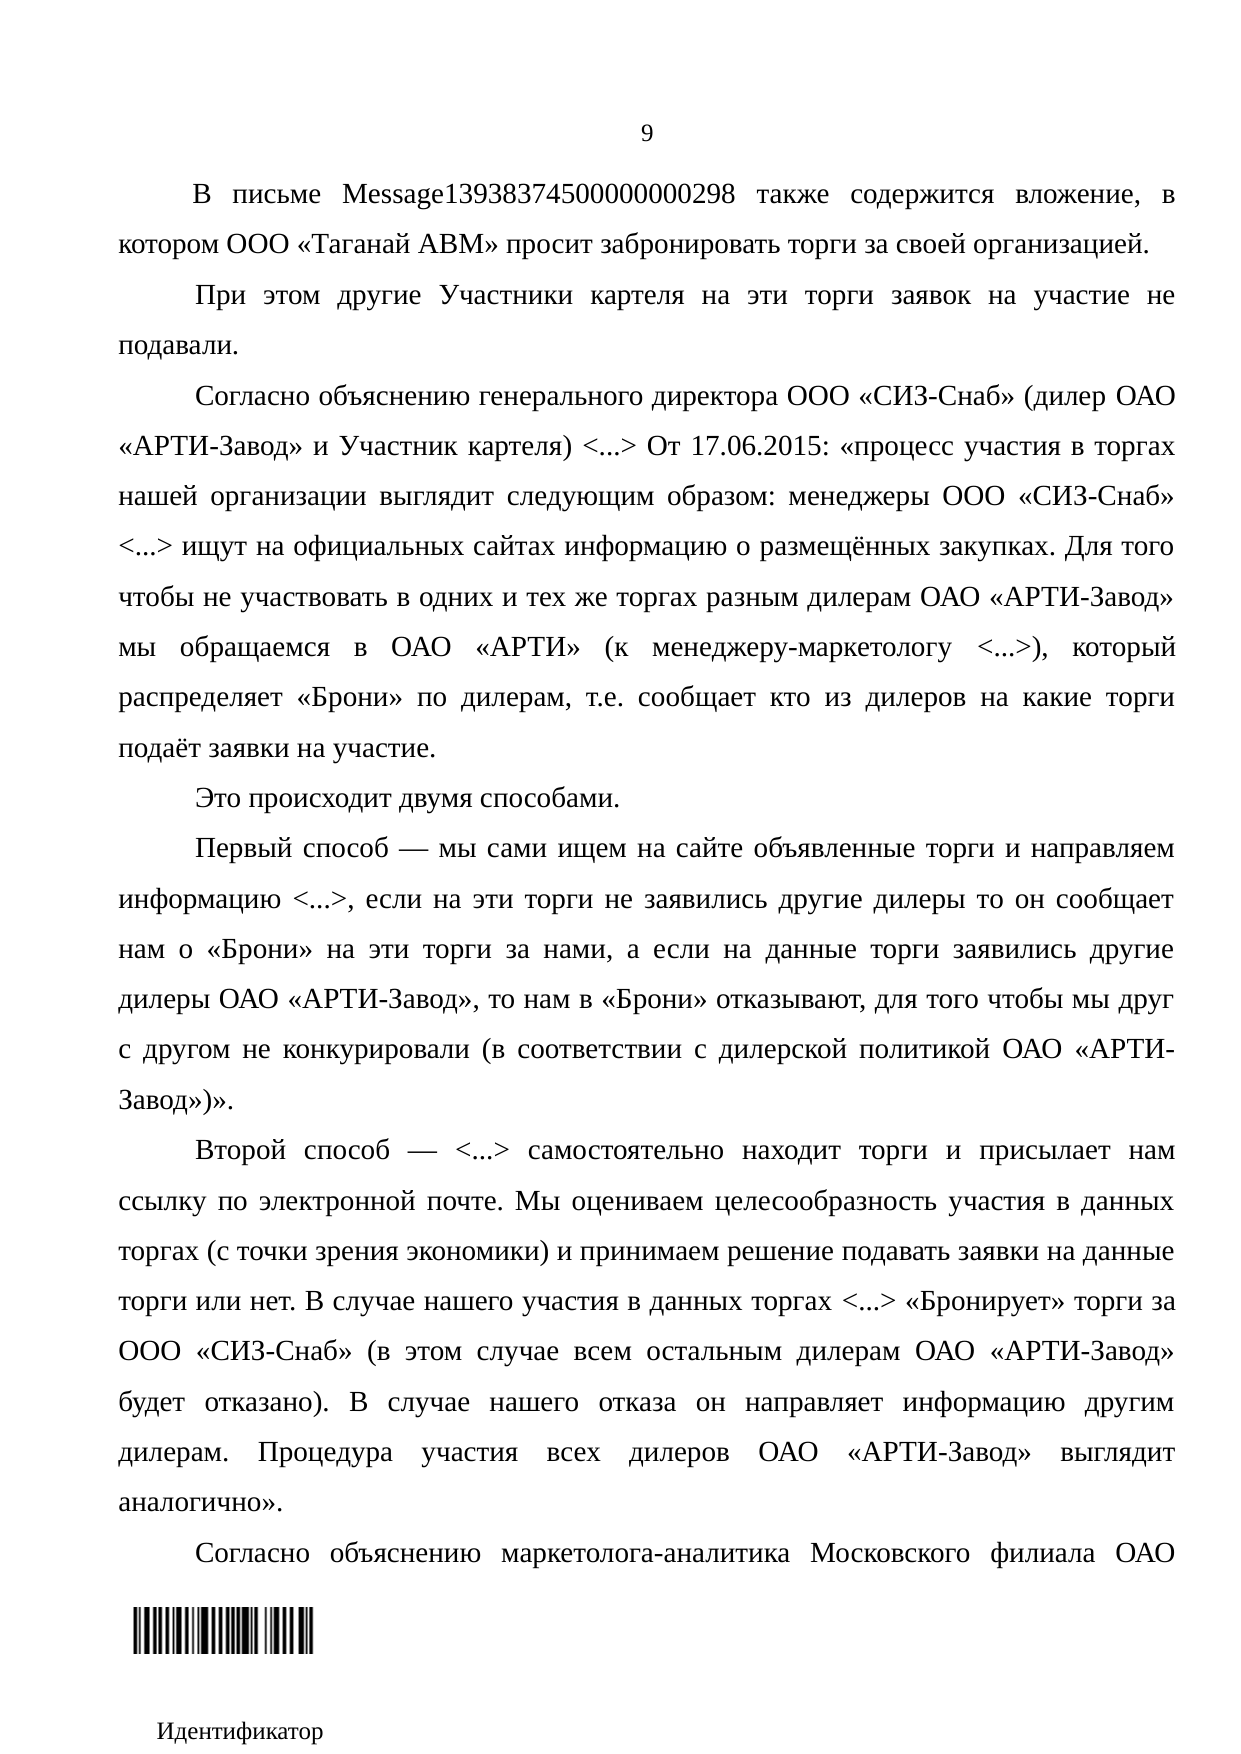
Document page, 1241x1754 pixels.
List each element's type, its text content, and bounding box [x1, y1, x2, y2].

text Второй способ — <...> самостоятельно находит торги и присылает нам ссылку по электронной почте. Мы оцениваем целесообразность участия в данных торгах (с точки зрения экономики) и принимаем решение подавать заявки на данные торги или нет. В случае нашего участия в данных торгах <...> «Бронирует» торги за ООО «СИЗ-Снаб» (в этом случае всем остальным дилерам ОАО «АРТИ-Завод» будет отказано). В случае нашего отказа он направляет информацию другим дилерам. Процедура участия всех дилеров ОАО «АРТИ-Завод» выглядит аналогично». [118, 1132, 1176, 1518]
text При этом другие Участники картеля на эти торги заявок на участие не подавали. [118, 277, 1176, 361]
text Согласно объяснению маркетолога-аналитика Московского филиала ОАО [118, 1535, 1176, 1568]
text Согласно объяснению генерального директора ООО «СИЗ-Снаб» (дилер ОАО «АРТИ-Завод» и Участник картеля) <...> От 17.06.2015: «процесс участия в торгах нашей организации выглядит следующим образом: менеджеры ООО «СИЗ-Снаб» <...> ищут на официальных сайтах информацию о размещённых закупках. Для того чтобы не участвовать в одних и тех же торгах разным дилерам ОАО «АРТИ-Завод» мы обращаемся в ОАО «АРТИ» (к менеджеру-маркетологу <...>), который распределяет «Брони» по дилерам, т.е. сообщает кто из дилеров на какие торги подаёт заявки на участие. [118, 378, 1176, 763]
text В письме Message13938374500000000298 также содержится вложение, в котором ООО «Таганай АВМ» просит забронировать торги за своей организацией. [118, 176, 1176, 260]
text Это происходит двумя способами. [118, 780, 1176, 814]
text Первый способ — мы сами ищем на сайте объявленные торги и направляем информацию <...>, если на эти торги не заявились другие дилеры то он сообщает нам о «Брони» на эти торги за нами, а если на данные торги заявились другие дилеры ОАО «АРТИ-Завод», то нам в «Брони» отказывают, для того чтобы мы друг с другом не конкурировали (в соответствии с дилерской политикой ОАО «АРТИ-Завод»)». [118, 830, 1176, 1116]
picture [118, 1607, 331, 1654]
